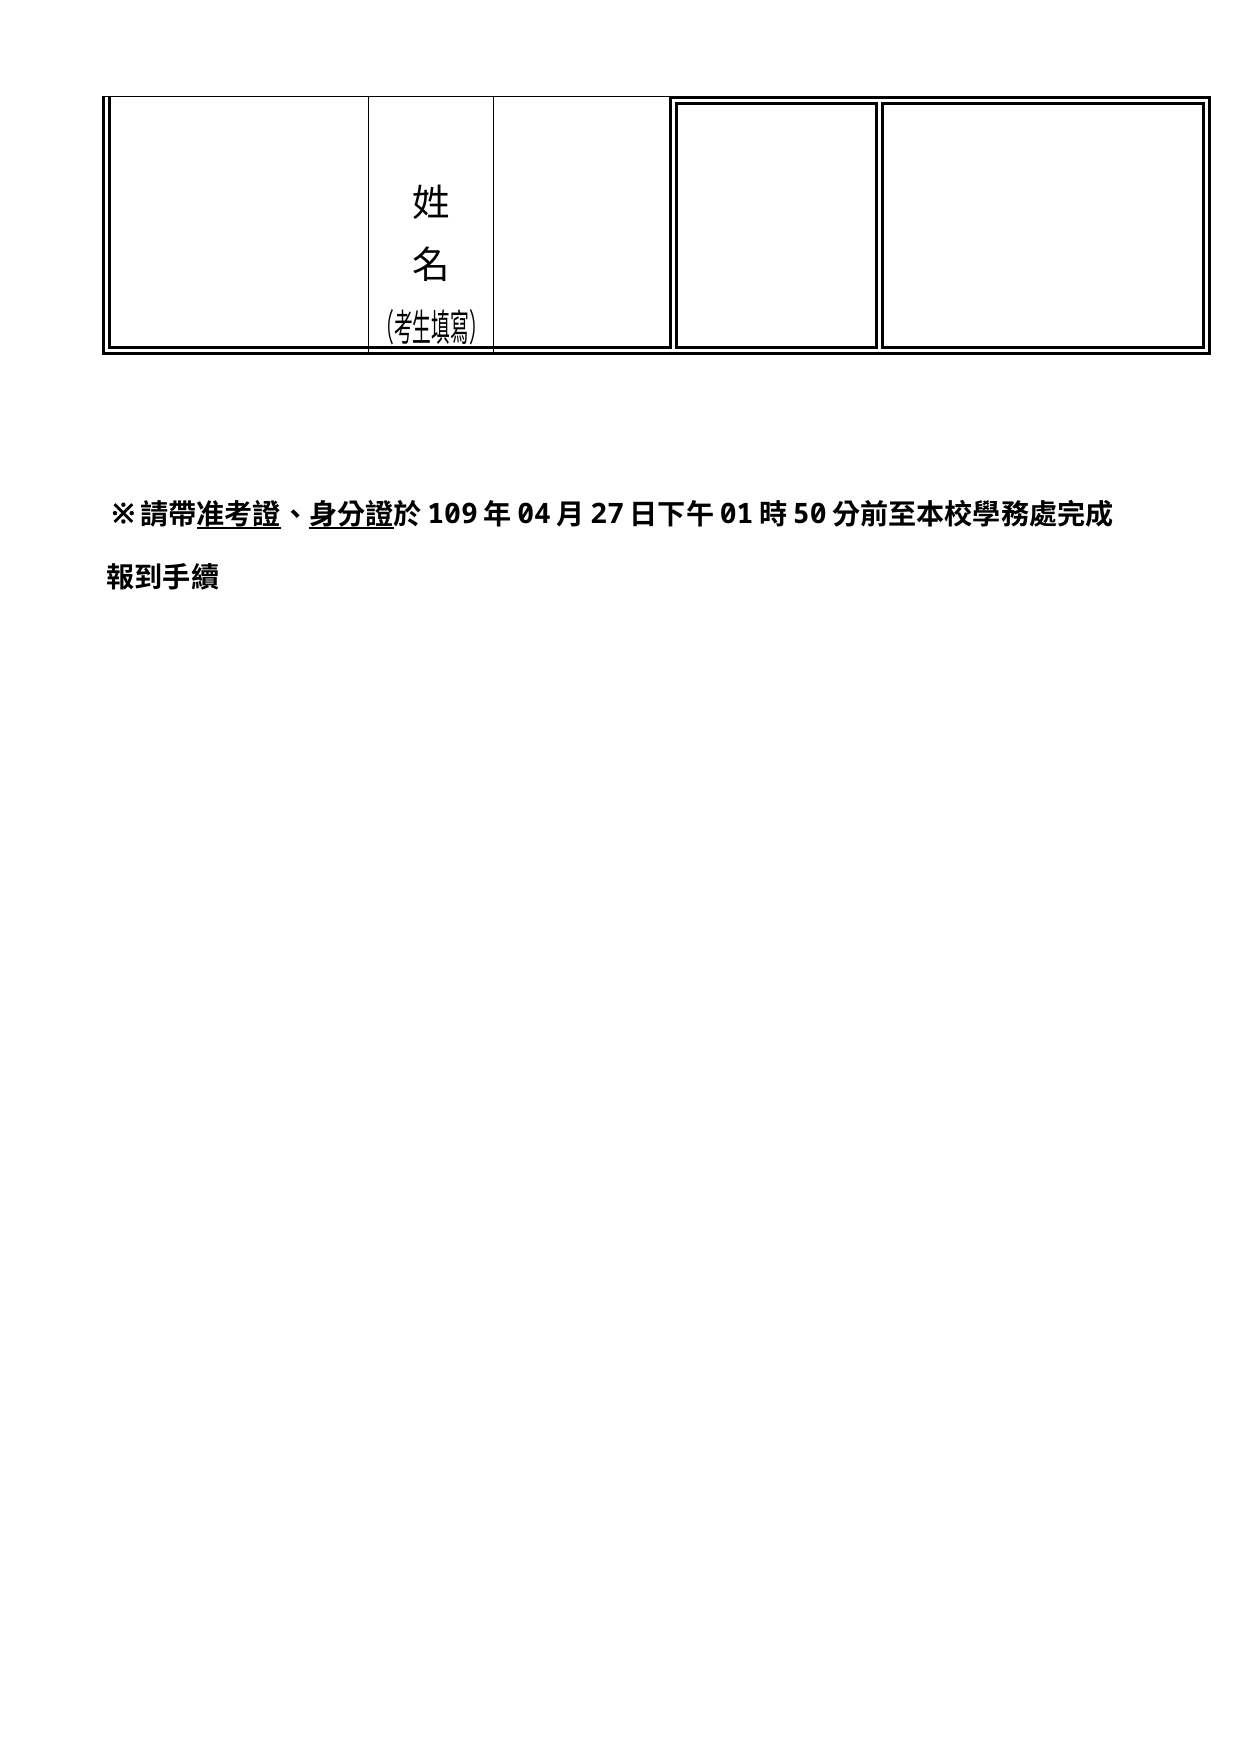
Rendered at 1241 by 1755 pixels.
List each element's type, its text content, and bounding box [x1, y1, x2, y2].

table_cell [494, 97, 669, 346]
table_cell 姓 名 （考生填寫） [369, 97, 493, 346]
table_cell [674, 99, 880, 346]
table_cell [111, 97, 368, 346]
table_cell [884, 105, 1202, 346]
table_cell [880, 99, 1206, 346]
text ※請帶准考證、身分證於109年04月27日下午01時50分前至本校學務處完成報到手續 [106, 471, 1134, 596]
